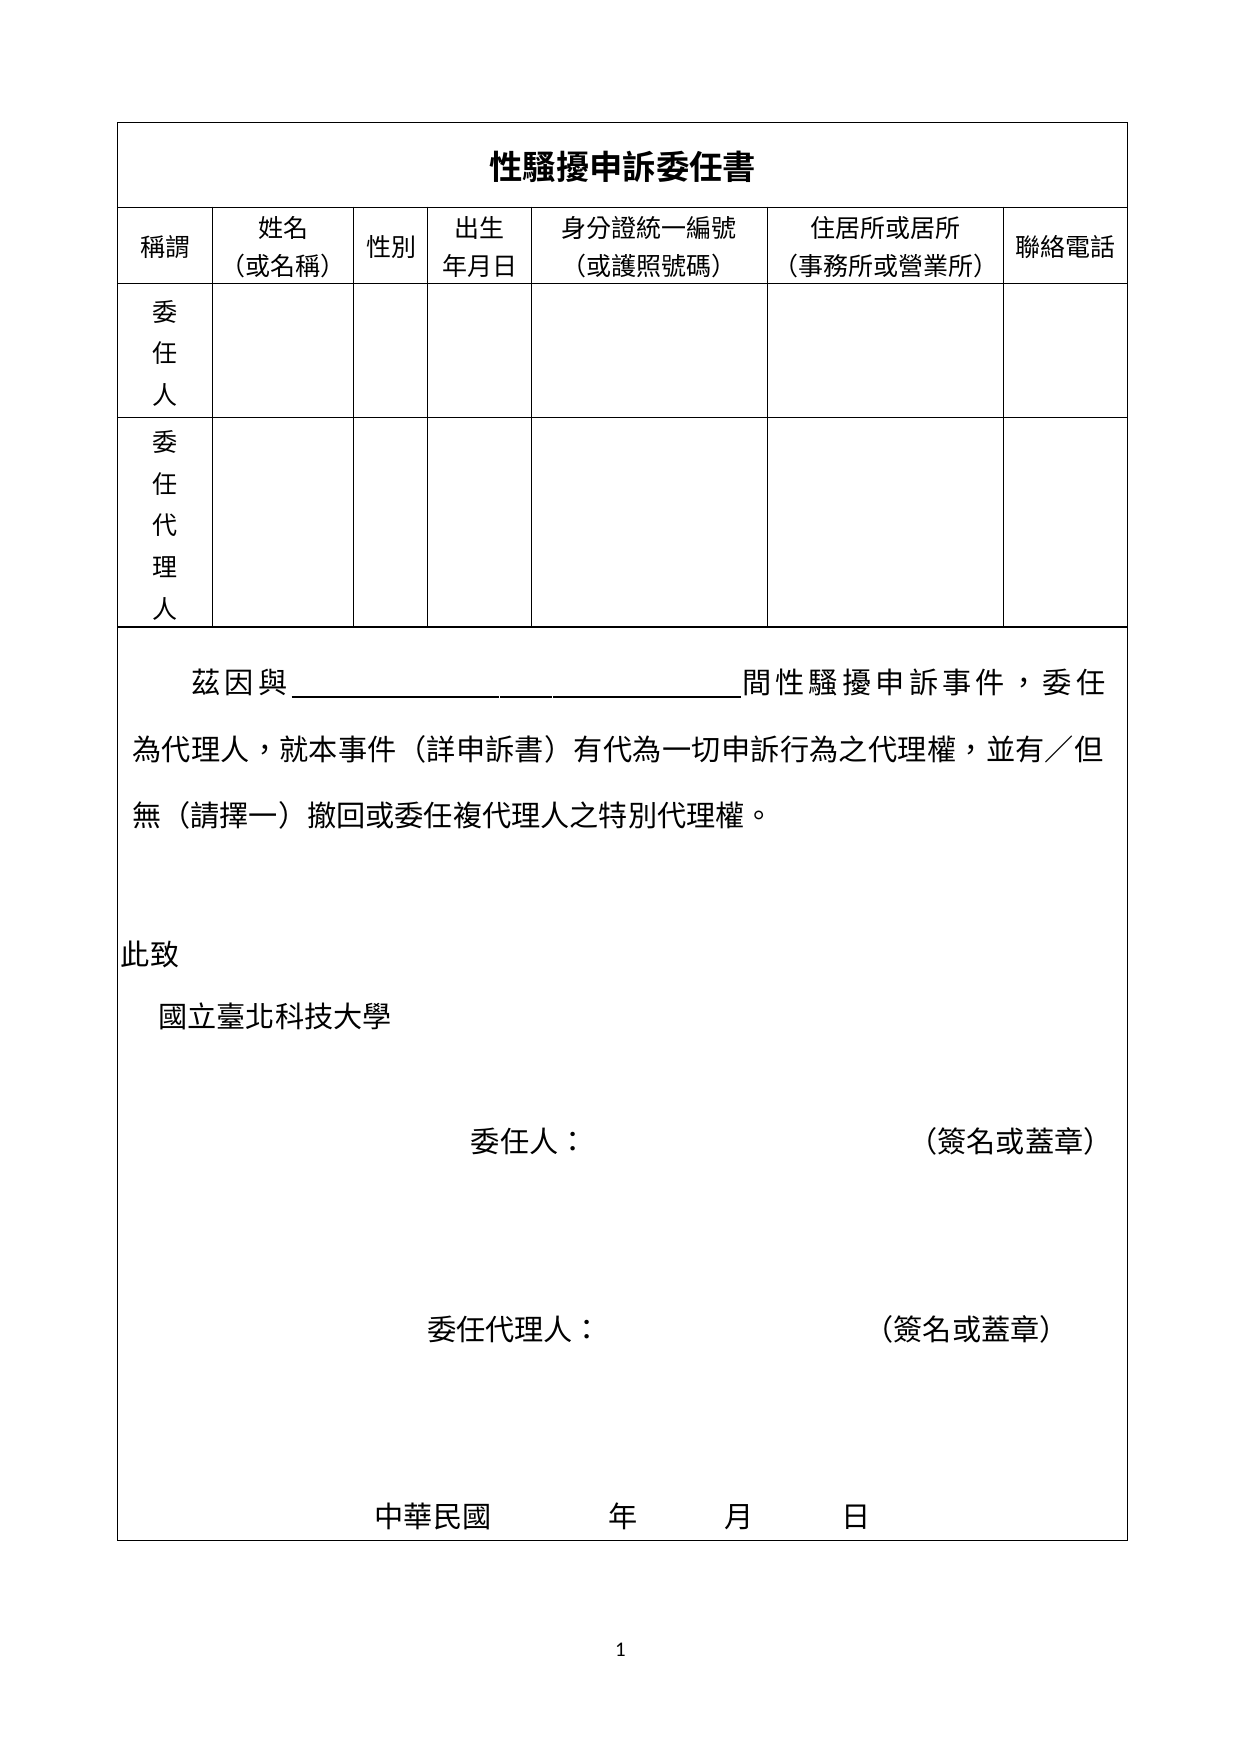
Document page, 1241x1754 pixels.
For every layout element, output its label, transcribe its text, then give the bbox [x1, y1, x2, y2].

table_cell [354, 284, 427, 417]
table_cell [428, 418, 531, 626]
table_cell [768, 418, 1003, 626]
table_cell [428, 284, 531, 417]
table_cell [768, 284, 1003, 417]
table_cell [532, 284, 767, 417]
table_cell 性別 [354, 208, 427, 283]
table_cell 住居所或居所 （事務所或營業所） [768, 208, 1003, 283]
table_cell 身分證統一編號 （或護照號碼） [532, 208, 767, 283]
table_cell [213, 418, 353, 626]
table_cell 委 任 人 [118, 284, 212, 417]
table_cell 茲因與 間性騷擾申訴事件，委任 為代理人，就本事件（詳申訴書）有代為一切申訴行為之代理權，並有／但無（請擇一）撤回或委任複代理人之特別代理權。 此致 國立臺北科技大學 委任人： （簽名或蓋章） 委任代理人： （簽名或蓋章） 中華民國 年 月 日 [118, 628, 1127, 1540]
table_cell [1004, 284, 1127, 417]
table_header 性騷擾申訴委任書 [118, 123, 1127, 207]
table_cell 聯絡電話 [1004, 208, 1127, 283]
table_cell [354, 418, 427, 626]
table_cell 稱謂 [118, 208, 212, 283]
table_cell 委 任 代 理 人 [118, 418, 212, 626]
table_cell [1004, 418, 1127, 626]
table_cell [213, 284, 353, 417]
table_cell 姓名 （或名稱） [213, 208, 353, 283]
table_cell [532, 418, 767, 626]
table_cell 出生 年月日 [428, 208, 531, 283]
